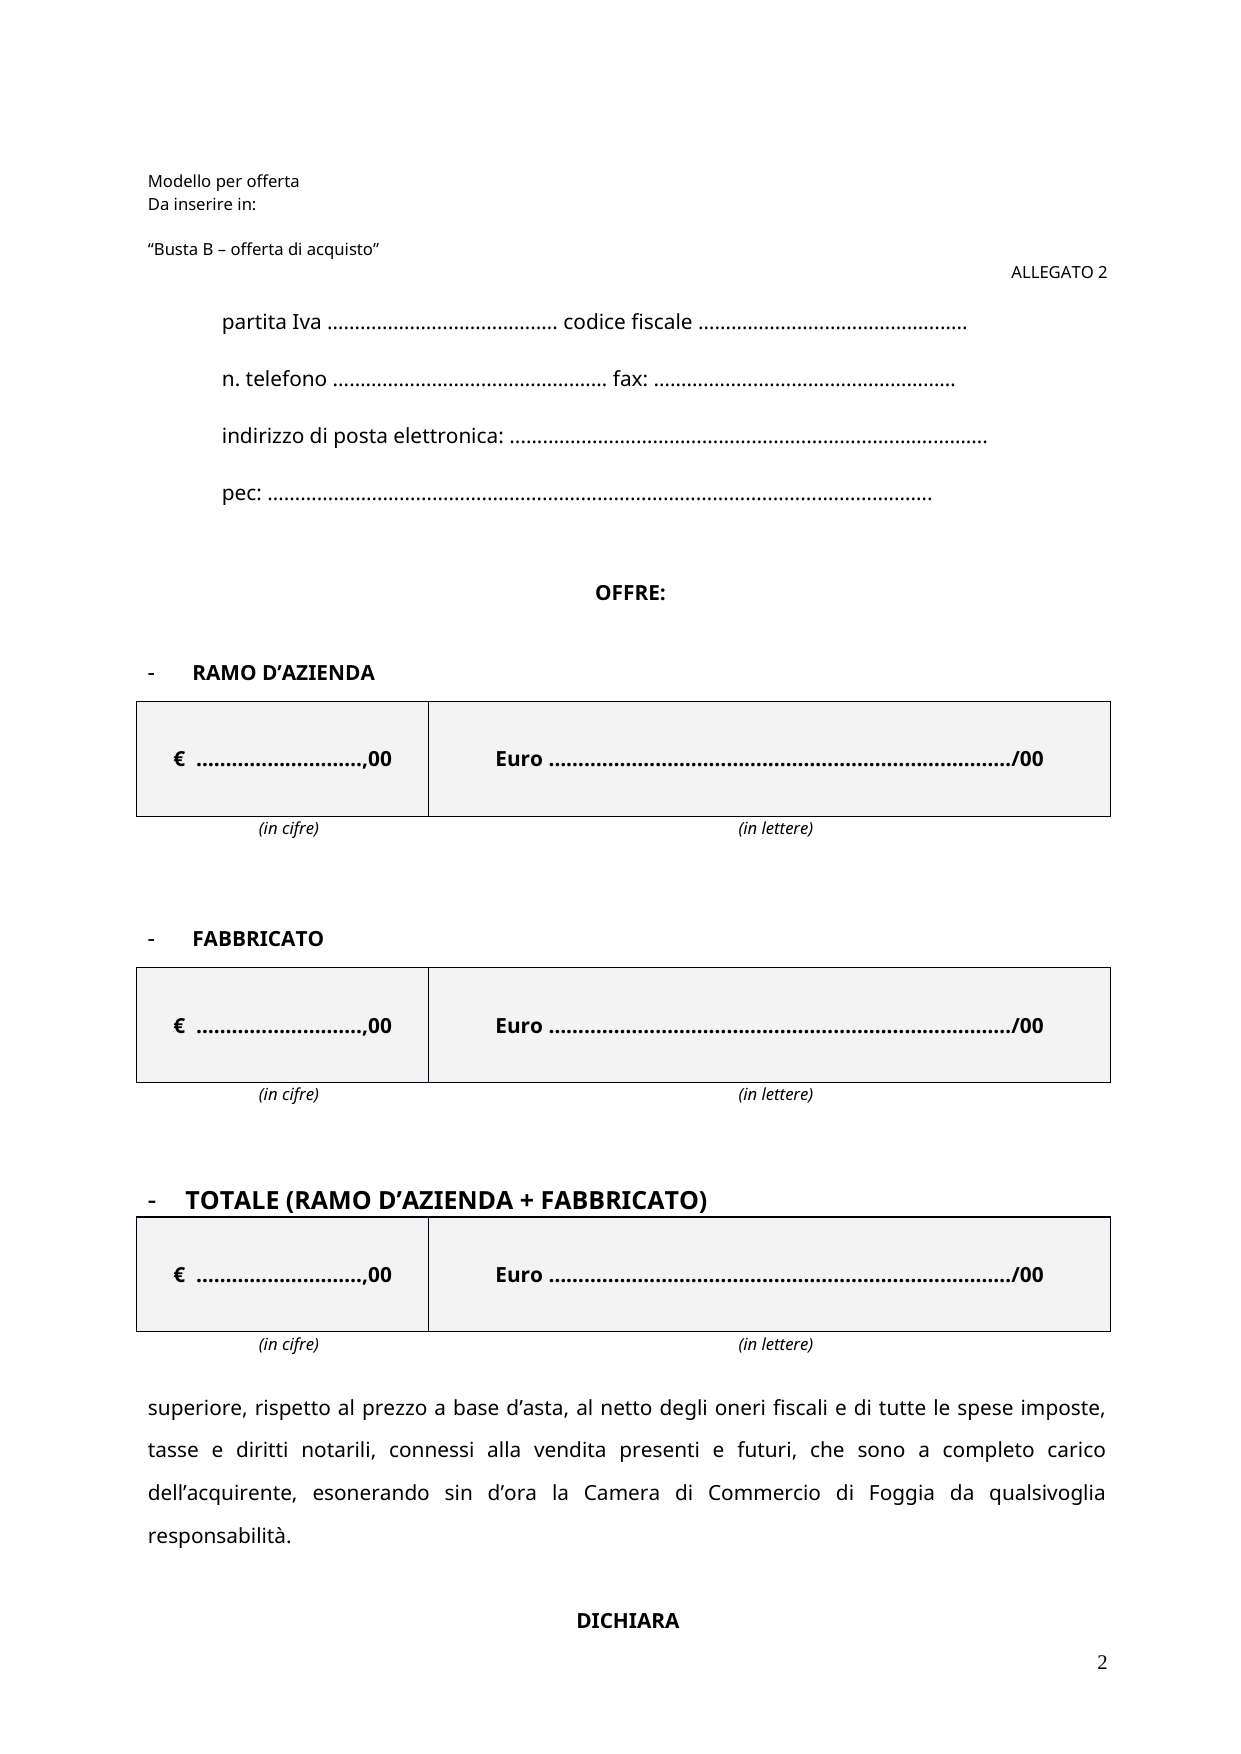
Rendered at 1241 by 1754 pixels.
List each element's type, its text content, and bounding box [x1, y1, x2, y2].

list RAMO D’AZIENDA [148, 658, 1107, 687]
table_cell (in cifre) [136, 817, 443, 839]
text partita Iva ………………….…………….…. codice fiscale …………………..…………….…..….. [222, 307, 1107, 336]
table_cell (in cifre) [136, 1083, 443, 1140]
text indirizzo di posta elettronica: ..…..………….…………………………….………...….…….………. [222, 421, 1107, 450]
table_cell Euro ………………………………...…………………………………/00 [429, 1218, 1110, 1331]
table_cell (in lettere) [443, 1332, 1111, 1355]
text n. telefono …………………………….……….…… fax: ……….……...……………………………… [222, 364, 1107, 393]
table_header € ……………………….,00 [137, 968, 428, 1082]
table_header € ……………………….,00 [137, 702, 428, 816]
table_cell (in cifre) [136, 1332, 443, 1355]
text pec: …………………………………..………….…………………………….………...….…….………. [222, 478, 1107, 507]
list FABBRICATO [148, 924, 1107, 953]
table_cell € ……………………….,00 [137, 1218, 428, 1331]
table_cell (in lettere) [443, 817, 1111, 839]
text DICHIARA [148, 1606, 1107, 1634]
table_header Euro ………………………………...…………………………………/00 [429, 702, 1110, 816]
table_cell (in lettere) [443, 1083, 1111, 1140]
table_cell TOTALE (RAMO D’AZIENDA + FABBRICATO) [136, 1140, 1111, 1216]
table_header Euro ………………………………...…………………………………/00 [429, 968, 1110, 1082]
text superiore, rispetto al prezzo a base d’asta, al netto degli oneri fiscali e di tutte le spese imposte, tasse e diritti notarili, connessi alla vendita presenti e futuri, che sono a completo carico dell’acquirente, esonerando sin d’ora la Camera di Commercio di Foggia da qualsivoglia responsabilità. [148, 1393, 1107, 1549]
text OFFRE: [148, 578, 1107, 606]
